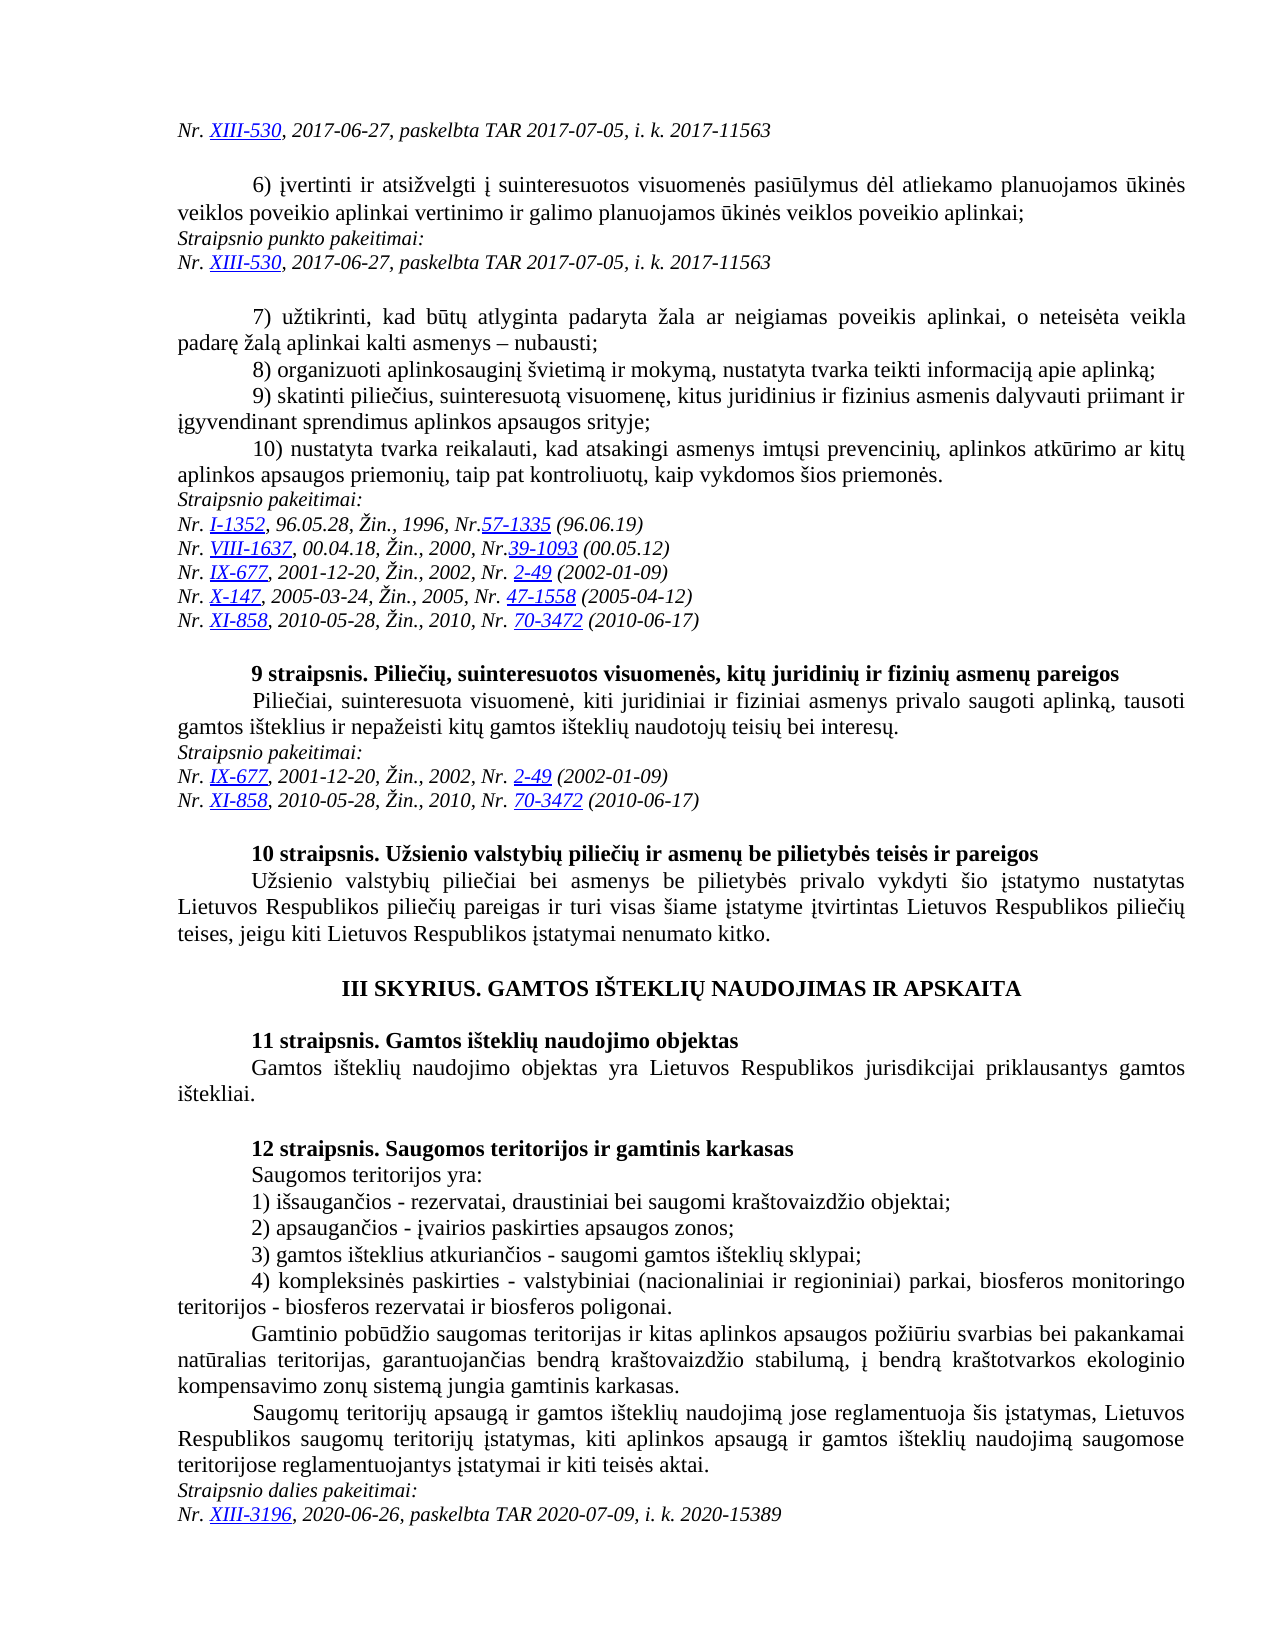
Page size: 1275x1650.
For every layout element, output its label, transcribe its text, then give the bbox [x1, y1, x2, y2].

text Piliečiai, suinteresuota visuomenė, kiti juridiniai ir fiziniai asmenys privalo saugoti aplinką, tausoti gamtos išteklius ir nepažeisti kitų gamtos išteklių naudotojų teisių bei interesų. [177, 687, 1186, 739]
text Straipsnio punkto pakeitimai: [177, 226, 1186, 250]
text Saugomos teritorijos yra: [177, 1162, 1186, 1188]
text 3) gamtos išteklius atkuriančios - saugomi gamtos išteklių sklypai; [177, 1241, 1186, 1267]
text 10 straipsnis. Užsienio valstybių piliečių ir asmenų be pilietybės teisės ir pareigos [177, 841, 1186, 867]
text Nr. IX-677, 2001-12-20, Žin., 2002, Nr. 2-49 (2002-01-09) [177, 764, 1186, 788]
text 7) užtikrinti, kad būtų atlyginta padaryta žala ar neigiamas poveikis aplinkai, o neteisėta veikla padarę žalą aplinkai kalti asmenys – nubausti; [177, 303, 1186, 356]
text Nr. IX-677, 2001-12-20, Žin., 2002, Nr. 2-49 (2002-01-09) [177, 559, 1186, 584]
text Nr. VIII-1637, 00.04.18, Žin., 2000, Nr.39-1093 (00.05.12) [177, 536, 1186, 559]
text 6) įvertinti ir atsižvelgti į suinteresuotos visuomenės pasiūlymus dėl atliekamo planuojamos ūkinės veiklos poveikio aplinkai vertinimo ir galimo planuojamos ūkinės veiklos poveikio aplinkai; [177, 171, 1186, 226]
text Straipsnio dalies pakeitimai: [177, 1478, 1186, 1502]
text Gamtos išteklių naudojimo objektas yra Lietuvos Respublikos jurisdikcijai priklausantys gamtos ištekliai. [177, 1054, 1186, 1106]
text 1) išsaugančios - rezervatai, draustiniai bei saugomi kraštovaizdžio objektai; [177, 1188, 1186, 1214]
text Nr. XI-858, 2010-05-28, Žin., 2010, Nr. 70-3472 (2010-06-17) [177, 608, 1186, 632]
text 11 straipsnis. Gamtos išteklių naudojimo objektas [177, 1027, 1186, 1054]
text Užsienio valstybių piliečiai bei asmenys be pilietybės privalo vykdyti šio įstatymo nustatytas Lietuvos Respublikos piliečių pareigas ir turi visas šiame įstatyme įtvirtintas Lietuvos Respublikos piliečių teises, jeigu kiti Lietuvos Respublikos įstatymai nenumato kitko. [177, 867, 1186, 946]
text 4) kompleksinės paskirties - valstybiniai (nacionaliniai ir regioniniai) parkai, biosferos monitoringo teritorijos - biosferos rezervatai ir biosferos poligonai. [177, 1267, 1186, 1320]
text 2) apsaugančios - įvairios paskirties apsaugos zonos; [177, 1214, 1186, 1241]
text Nr. XIII-3196, 2020-06-26, paskelbta TAR 2020-07-09, i. k. 2020-15389 [177, 1502, 1186, 1526]
text 10) nustatyta tvarka reikalauti, kad atsakingi asmenys imtųsi prevencinių, aplinkos atkūrimo ar kitų aplinkos apsaugos priemonių, taip pat kontroliuotų, kaip vykdomos šios priemonės. [177, 435, 1186, 487]
text 9 straipsnis. Piliečių, suinteresuotos visuomenės, kitų juridinių ir fizinių asmenų pareigos [251, 661, 1186, 687]
text Nr. I-1352, 96.05.28, Žin., 1996, Nr.57-1335 (96.06.19) [177, 511, 1186, 536]
text III SKYRIUS. GAMTOS IŠTEKLIŲ NAUDOJIMAS IR APSKAITA [177, 975, 1186, 1001]
text Nr. XIII-530, 2017-06-27, paskelbta TAR 2017-07-05, i. k. 2017-11563 [177, 250, 1186, 274]
text 9) skatinti piliečius, suinteresuotą visuomenę, kitus juridinius ir fizinius asmenis dalyvauti priimant ir įgyvendinant sprendimus aplinkos apsaugos srityje; [177, 382, 1186, 435]
text Saugomų teritorijų apsaugą ir gamtos išteklių naudojimą jose reglamentuoja šis įstatymas, Lietuvos Respublikos saugomų teritorijų įstatymas, kiti aplinkos apsaugą ir gamtos išteklių naudojimą saugomose teritorijose reglamentuojantys įstatymai ir kiti teisės aktai. [177, 1399, 1186, 1478]
text 12 straipsnis. Saugomos teritorijos ir gamtinis karkasas [177, 1135, 1186, 1162]
text Straipsnio pakeitimai: [177, 739, 1186, 764]
text Nr. XIII-530, 2017-06-27, paskelbta TAR 2017-07-05, i. k. 2017-11563 [177, 118, 1186, 142]
text Straipsnio pakeitimai: [177, 487, 1186, 511]
text Nr. XI-858, 2010-05-28, Žin., 2010, Nr. 70-3472 (2010-06-17) [177, 788, 1186, 812]
text Gamtinio pobūdžio saugomas teritorijas ir kitas aplinkos apsaugos požiūriu svarbias bei pakankamai natūralias teritorijas, garantuojančias bendrą kraštovaizdžio stabilumą, į bendrą kraštotvarkos ekologinio kompensavimo zonų sistemą jungia gamtinis karkasas. [177, 1320, 1186, 1399]
text 8) organizuoti aplinkosauginį švietimą ir mokymą, nustatyta tvarka teikti informaciją apie aplinką; [177, 356, 1186, 382]
text Nr. X-147, 2005-03-24, Žin., 2005, Nr. 47-1558 (2005-04-12) [177, 584, 1186, 608]
